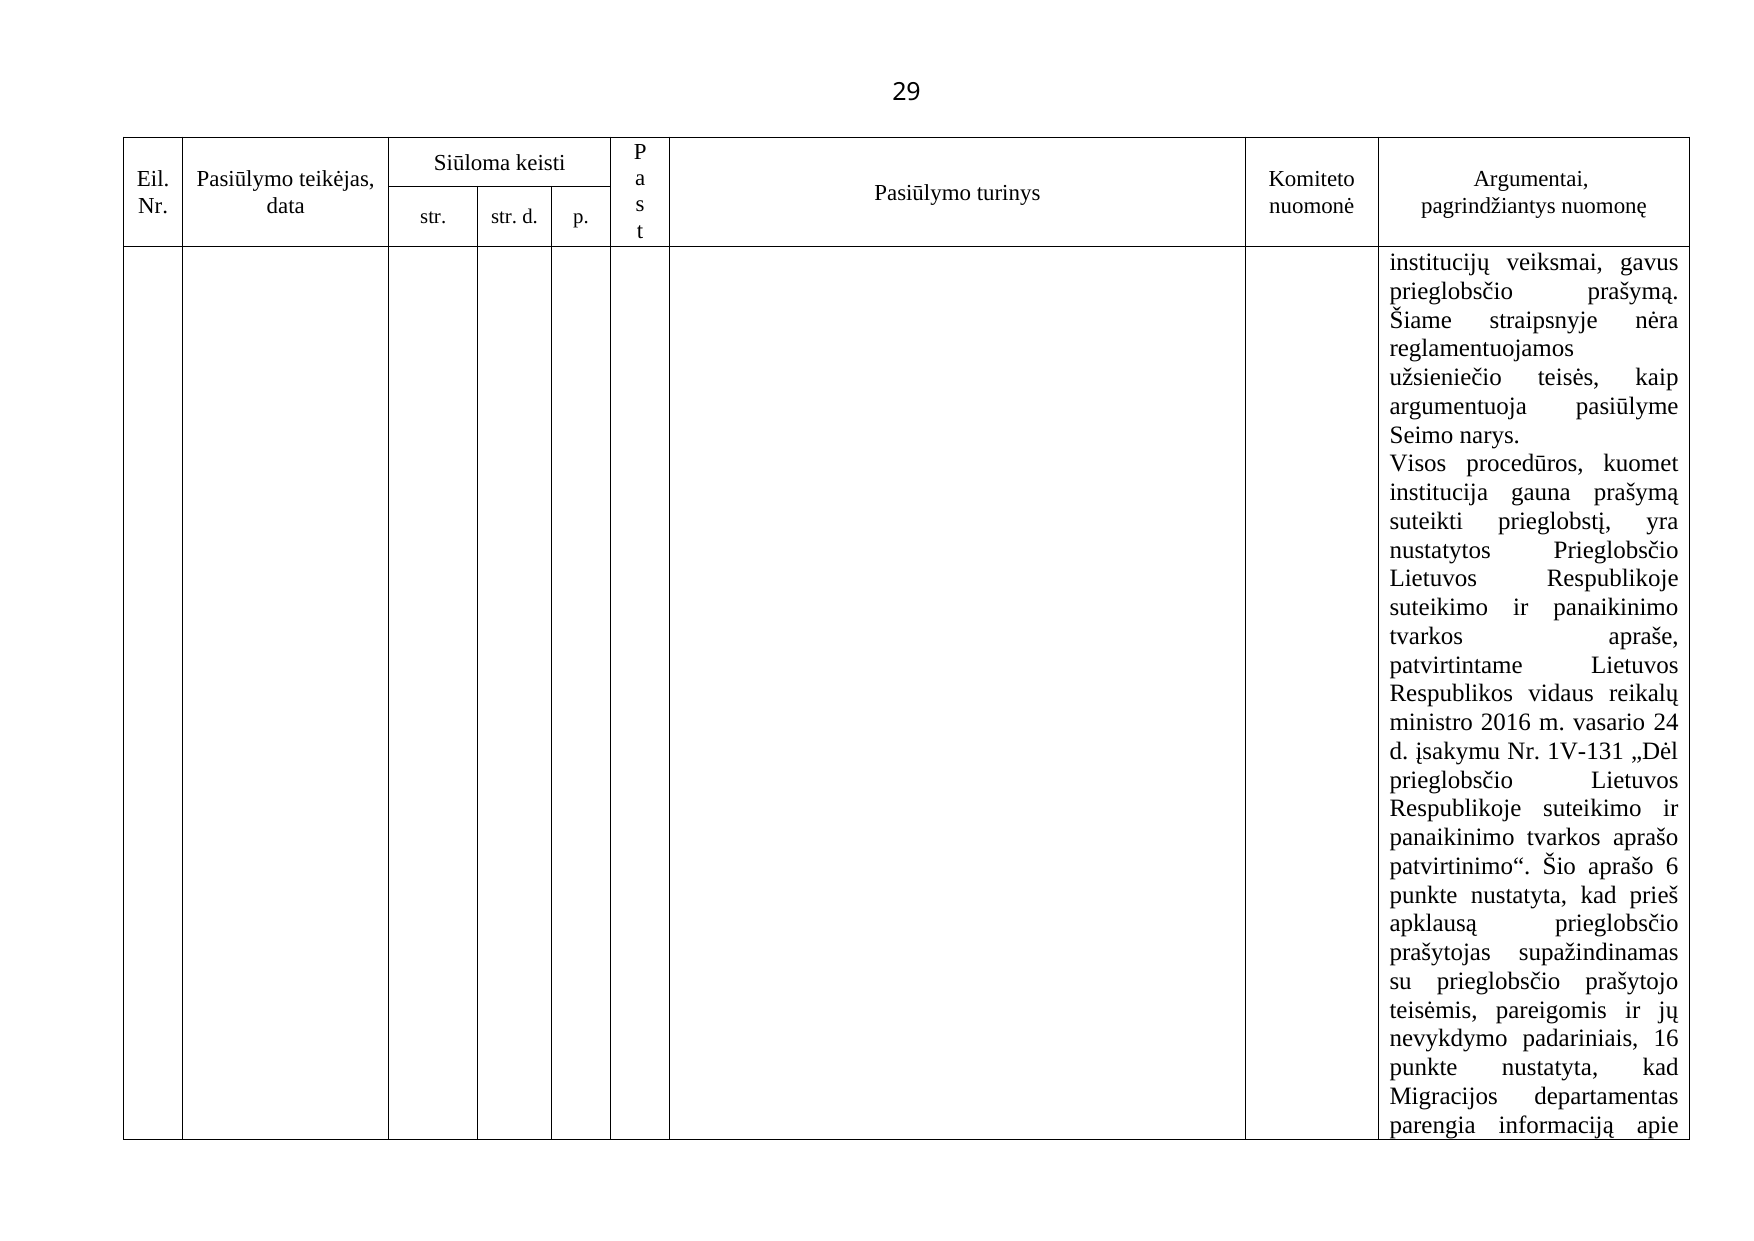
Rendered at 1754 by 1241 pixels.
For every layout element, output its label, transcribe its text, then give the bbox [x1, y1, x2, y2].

table_cell [478, 247, 551, 1138]
table_cell p. [552, 187, 610, 246]
table_header Pasiūlymo teikėjas, data [183, 138, 388, 246]
table_cell institucijų veiksmai, gavus prieglobsčio prašymą. Šiame straipsnyje nėra reglamentuojamos užsieniečio teisės, kaip argumentuoja pasiūlyme Seimo narys. Visos procedūros, kuomet institucija gauna prašymą suteikti prieglobstį, yra nustatytos Prieglobsčio Lietuvos Respublikoje suteikimo ir panaikinimo tvarkos apraše, patvirtintame Lietuvos Respublikos vidaus reikalų ministro 2016 m. vasario 24 d. įsakymu Nr. 1V-131 „Dėl prieglobsčio Lietuvos Respublikoje suteikimo ir panaikinimo tvarkos aprašo patvirtinimo“. Šio aprašo 6 punkte nustatyta, kad prieš apklausą prieglobsčio prašytojas supažindinamas su prieglobsčio prašytojo teisėmis, pareigomis ir jų nevykdymo padariniais, 16 punkte nustatyta, kad Migracijos departamentas parengia informaciją apie [1379, 247, 1689, 1138]
table_cell str. d. [478, 187, 551, 246]
table_header Siūloma keisti [389, 138, 610, 186]
table_header Eil. Nr. [124, 138, 182, 246]
table_cell str. [389, 187, 477, 246]
table_cell [552, 247, 610, 1138]
table_header Pastabos [611, 138, 669, 246]
table_header Komiteto nuomonė [1246, 138, 1378, 246]
table_cell [183, 247, 388, 1138]
table_header Pasiūlymo turinys [670, 138, 1245, 246]
table_cell [611, 247, 669, 1138]
table_cell [389, 247, 477, 1138]
table_cell [1246, 247, 1378, 1138]
table_cell [124, 247, 182, 1138]
table_header Argumentai, pagrindžiantys nuomonę [1379, 138, 1689, 246]
table_cell [670, 247, 1245, 1138]
